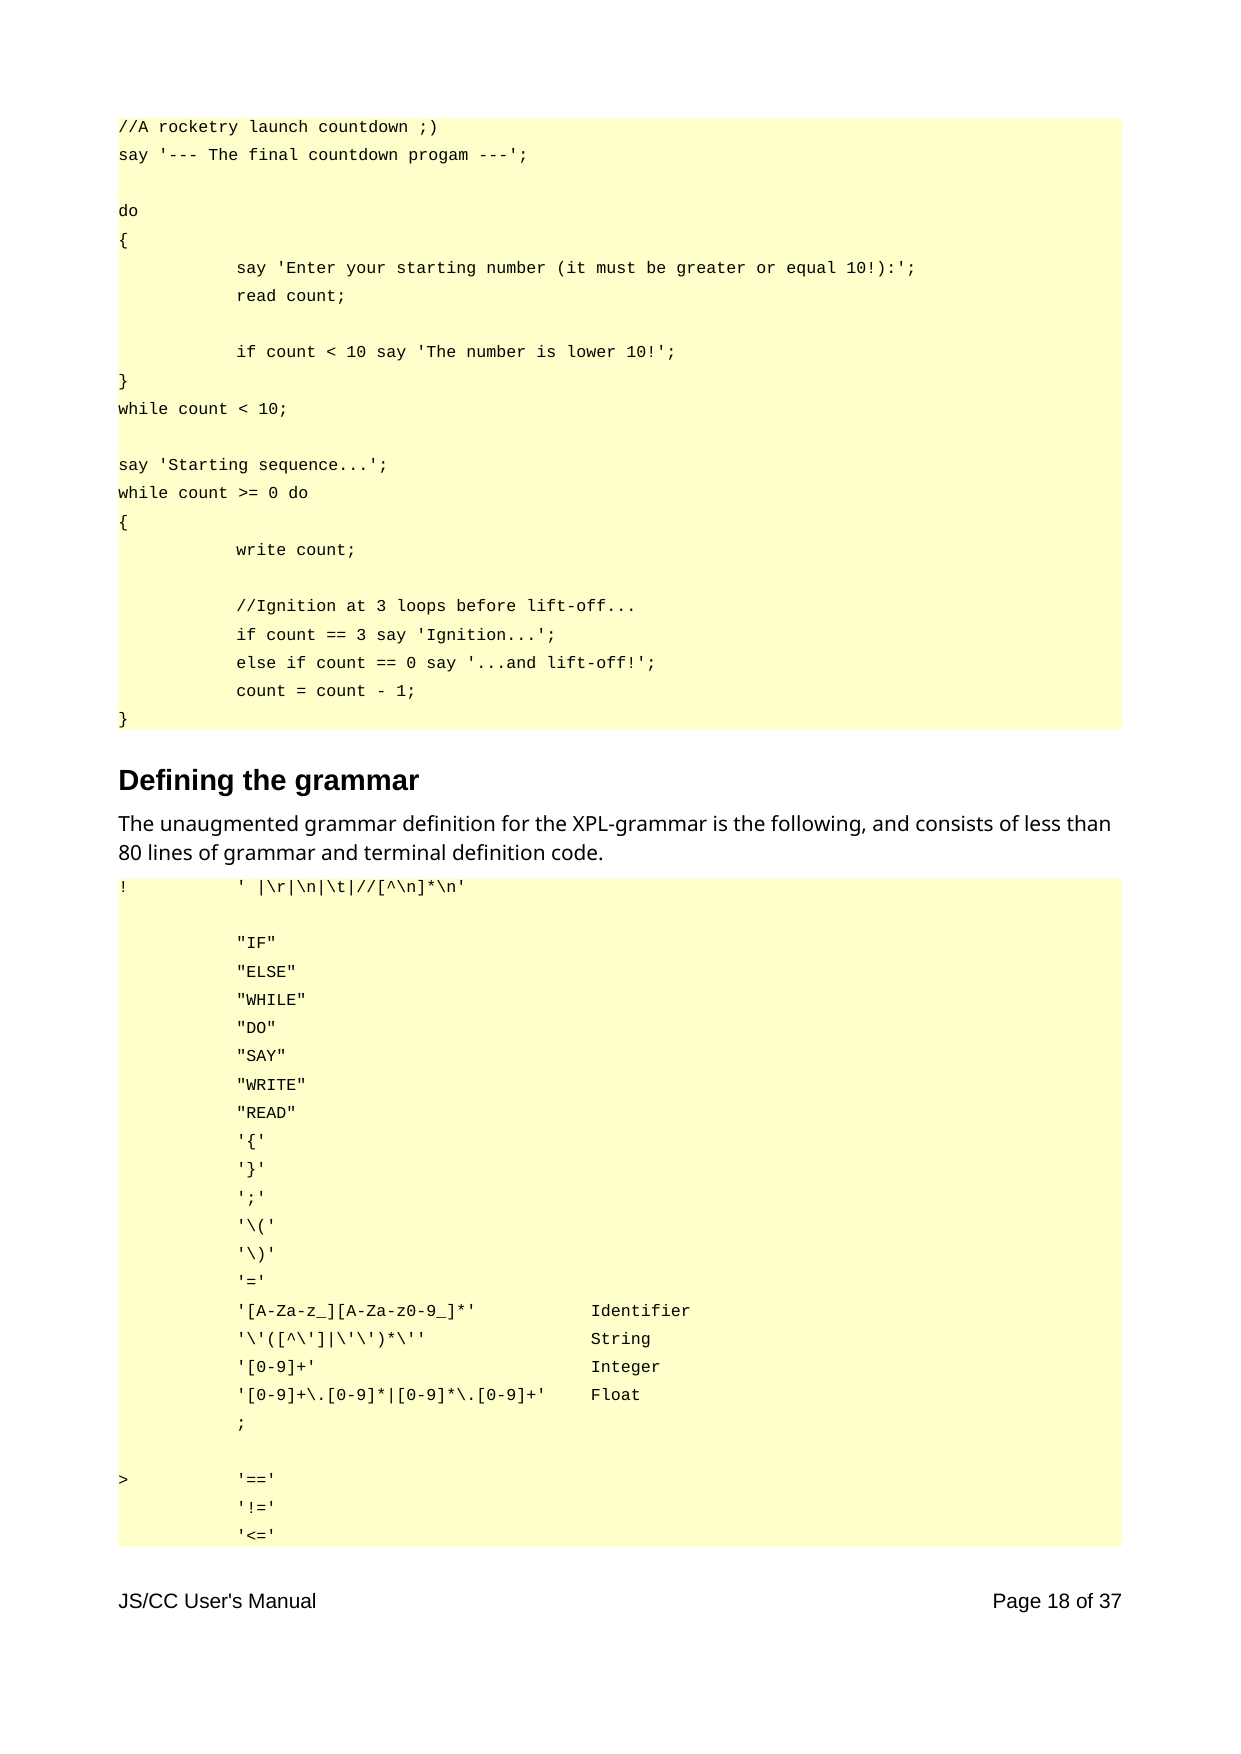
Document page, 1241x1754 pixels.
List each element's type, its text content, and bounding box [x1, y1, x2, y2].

text The unaugmented grammar definition for the XPL-grammar is the following, and consists of less than 80 lines of grammar and terminal definition code. [118, 809, 1122, 866]
text '!=' [118, 1500, 1122, 1518]
text { [118, 513, 1122, 532]
text '\(' [118, 1217, 1122, 1236]
text "READ" [118, 1104, 1122, 1123]
text '<=' [118, 1528, 1122, 1547]
text { [118, 231, 1122, 250]
text "DO" [118, 1020, 1122, 1039]
text while count >= 0 do [118, 485, 1122, 504]
text while count < 10; [118, 400, 1122, 419]
text } [118, 372, 1122, 391]
text ! ' |\r|\n|\t|//[^\n]*\n' [118, 879, 1122, 897]
text ; [118, 1415, 1122, 1434]
text say 'Starting sequence...'; [118, 457, 1122, 476]
text } [118, 711, 1122, 730]
text "IF" [118, 935, 1122, 954]
text ';' [118, 1189, 1122, 1208]
text '[0-9]+' Integer [118, 1358, 1122, 1377]
text say '--- The final countdown progam ---'; [118, 146, 1122, 165]
text '}' [118, 1161, 1122, 1180]
text else if count == 0 say '...and lift-off!'; [118, 654, 1122, 673]
text '{' [118, 1133, 1122, 1152]
text count = count - 1; [118, 683, 1122, 702]
text write count; [118, 542, 1122, 560]
text "SAY" [118, 1048, 1122, 1067]
text '[A-Za-z_][A-Za-z0-9_]*' Identifier [118, 1302, 1122, 1321]
subtitle Defining the grammar [118, 764, 1122, 797]
text "WRITE" [118, 1076, 1122, 1095]
text do [118, 203, 1122, 222]
text '=' [118, 1274, 1122, 1293]
text '[0-9]+\.[0-9]*|[0-9]*\.[0-9]+' Float [118, 1387, 1122, 1406]
text "WHILE" [118, 992, 1122, 1010]
text '\)' [118, 1246, 1122, 1264]
text "ELSE" [118, 963, 1122, 982]
text //A rocketry launch countdown ;) [118, 118, 1122, 137]
text //Ignition at 3 loops before lift-off... [118, 598, 1122, 617]
text read count; [118, 287, 1122, 306]
text if count == 3 say 'Ignition...'; [118, 626, 1122, 645]
text '\'([^\']|\'\')*\'' String [118, 1330, 1122, 1349]
text say 'Enter your starting number (it must be greater or equal 10!):'; [118, 259, 1122, 278]
text > '==' [118, 1471, 1122, 1490]
text if count < 10 say 'The number is lower 10!'; [118, 344, 1122, 363]
